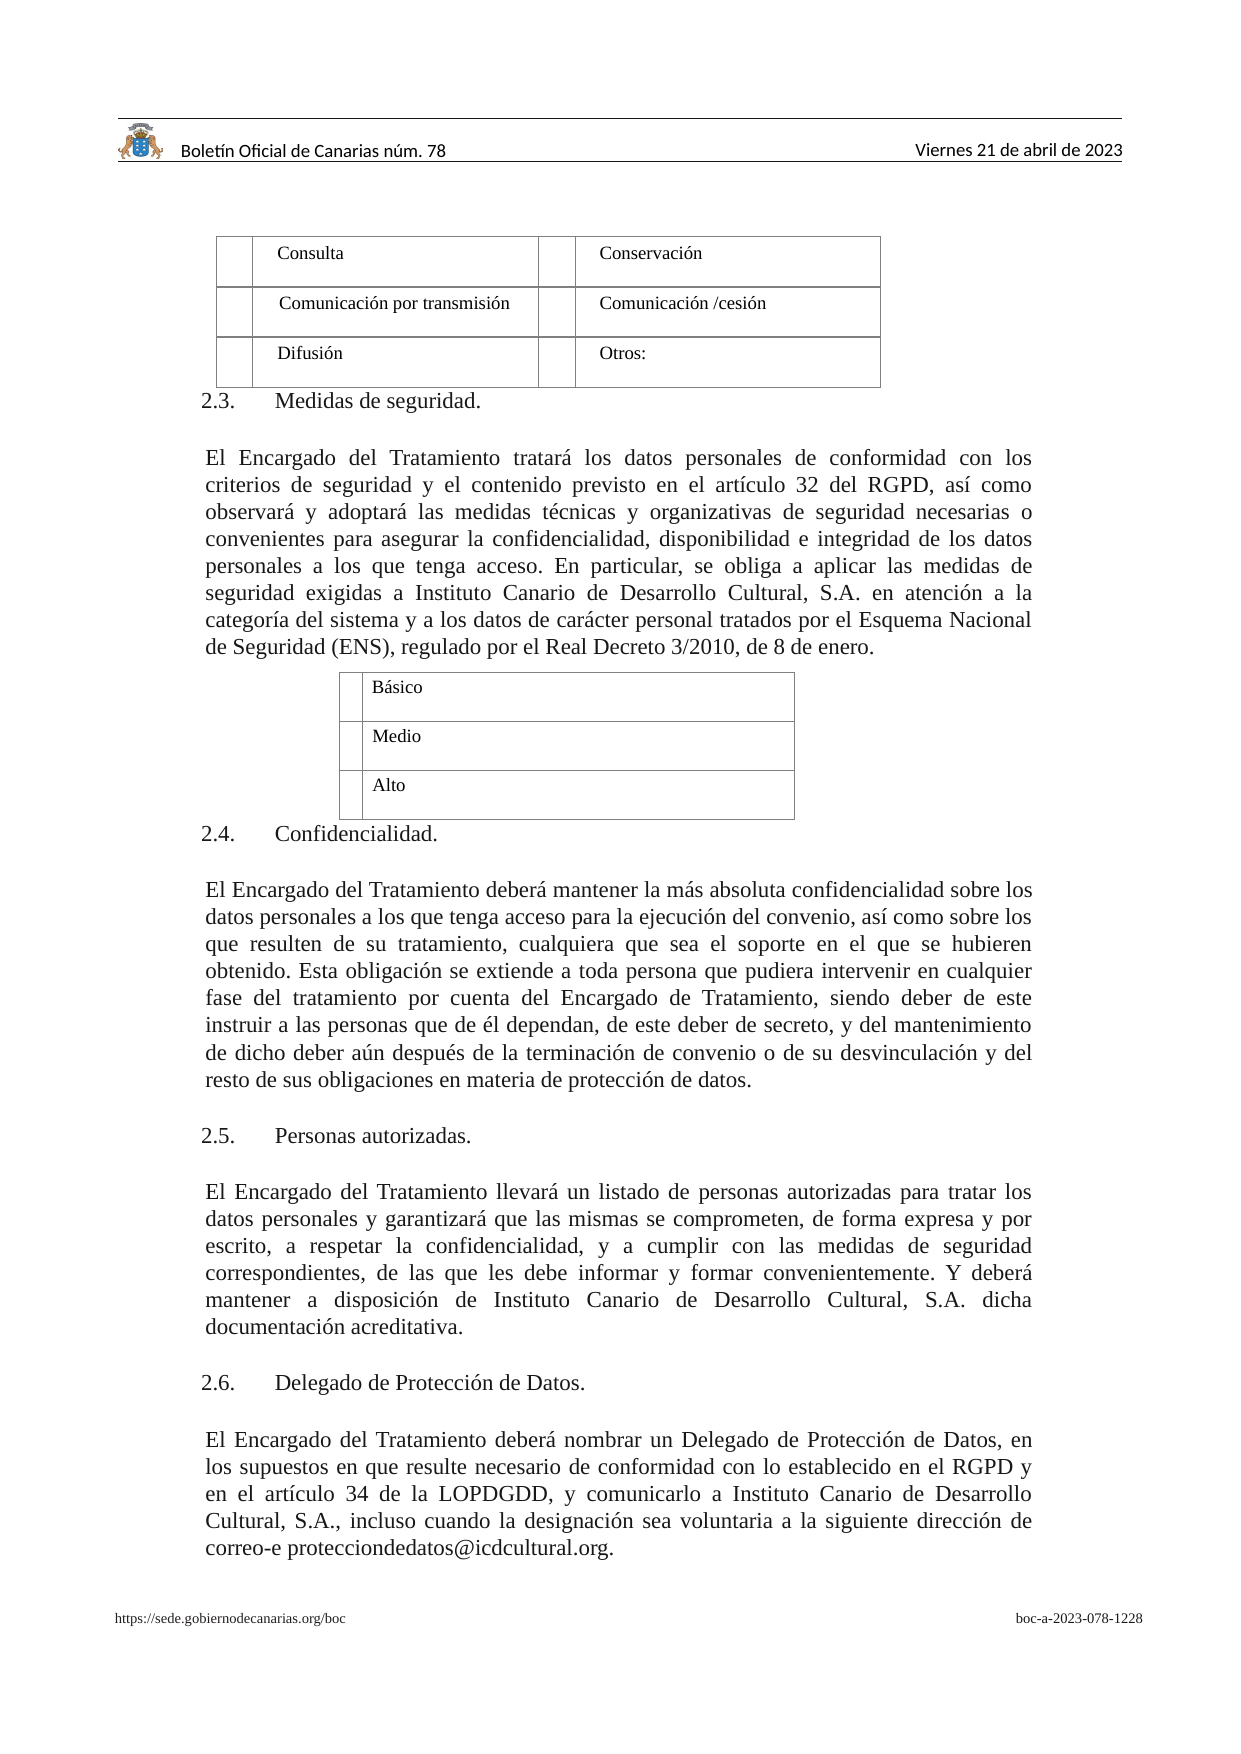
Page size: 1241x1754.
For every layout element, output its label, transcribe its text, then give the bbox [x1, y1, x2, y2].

table_cell Otros: [576, 338, 880, 387]
text El Encargado del Tratamiento deberá mantener la más absoluta confidencialidad sobre los datos personales a los que tenga acceso para la ejecución del convenio, así como sobre los que resulten de su tratamiento, cualquiera que sea el soporte en el que se hubieren obtenido. Esta obligación se extiende a toda persona que pudiera intervenir en cualquier fase del tratamiento por cuenta del Encargado de Tratamiento, siendo deber de este instruir a las personas que de él dependan, de este deber de secreto, y del mantenimiento de dicho deber aún después de la terminación de convenio o de su desvinculación y del resto de sus obligaciones en materia de protección de datos. [205, 876, 1034, 1092]
table_cell Difusión [253, 338, 538, 387]
list Medidas de seguridad. [201, 388, 1034, 414]
table_cell Consulta [253, 237, 538, 286]
table_cell Alto [363, 771, 794, 819]
table_cell Conservación [576, 237, 880, 286]
table_cell Comunicación /cesión [576, 288, 880, 336]
table_cell Comunicación por transmisión [253, 288, 538, 336]
table_cell [217, 237, 252, 286]
table_cell [539, 288, 575, 336]
text El Encargado del Tratamiento deberá nombrar un Delegado de Protección de Datos, en los supuestos en que resulte necesario de conformidad con lo establecido en el RGPD y en el artículo 34 de la LOPDGDD, y comunicarlo a Instituto Canario de Desarrollo Cultural, S.A., incluso cuando la designación sea voluntaria a la siguiente dirección de correo-e protecciondedatos@icdcultural.org. [205, 1426, 1034, 1560]
text El Encargado del Tratamiento tratará los datos personales de conformidad con los criterios de seguridad y el contenido previsto en el artículo 32 del RGPD, así como observará y adoptará las medidas técnicas y organizativas de seguridad necesarias o convenientes para asegurar la confidencialidad, disponibilidad e integridad de los datos personales a los que tenga acceso. En particular, se obliga a aplicar las medidas de seguridad exigidas a Instituto Canario de Desarrollo Cultural, S.A. en atención a la categoría del sistema y a los datos de carácter personal tratados por el Esquema Nacional de Seguridad (ENS), regulado por el Real Decreto 3/2010, de 8 de enero. [205, 444, 1034, 660]
list Confidencialidad. [201, 820, 1034, 846]
table_header Básico [363, 673, 794, 721]
table_cell [217, 288, 252, 336]
table_cell Medio [363, 722, 794, 770]
table_cell [217, 338, 252, 387]
list Personas autorizadas. [201, 1122, 1034, 1148]
table_cell [539, 237, 575, 286]
table_cell [340, 771, 362, 819]
list Delegado de Protección de Datos. [201, 1369, 1034, 1396]
table_cell [539, 338, 575, 387]
text El Encargado del Tratamiento llevará un listado de personas autorizadas para tratar los datos personales y garantizará que las mismas se comprometen, de forma expresa y por escrito, a respetar la confidencialidad, y a cumplir con las medidas de seguridad correspondientes, de las que les debe informar y formar convenientemente. Y deberá mantener a disposición de Instituto Canario de Desarrollo Cultural, S.A. dicha documentación acreditativa. [205, 1178, 1034, 1340]
table_header [340, 673, 362, 721]
table_cell [340, 722, 362, 770]
